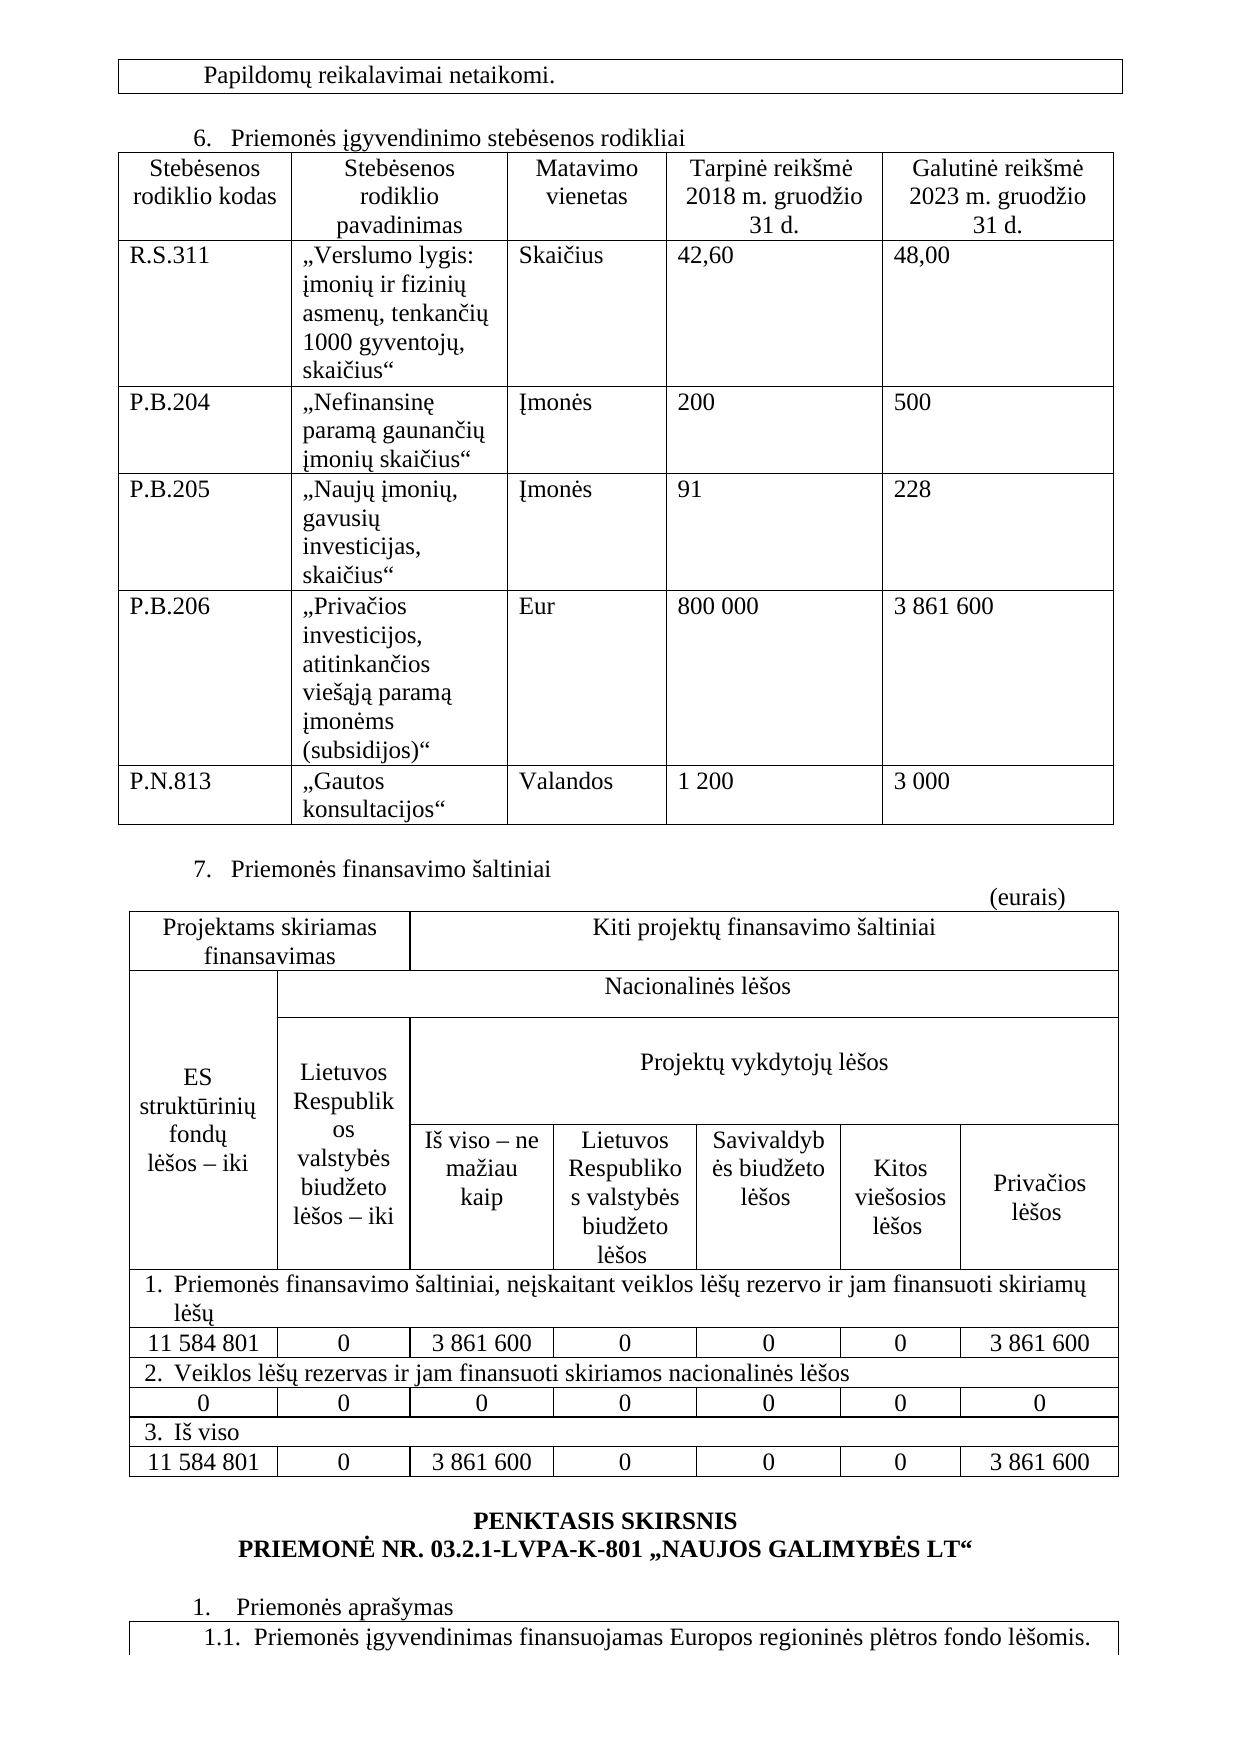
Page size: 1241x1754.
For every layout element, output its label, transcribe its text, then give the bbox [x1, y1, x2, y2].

table_cell Savivaldybės biudžeto lėšos [697, 1125, 840, 1268]
table_cell 0 [278, 1388, 409, 1416]
table_cell Įmonės [508, 387, 666, 473]
table_cell „Naujų įmonių, gavusių investicijas, skaičius“ [292, 474, 507, 590]
table_cell Privačios lėšos [961, 1125, 1118, 1268]
table_cell P.B.204 [119, 387, 291, 473]
table_header Projektams skiriamas finansavimas [130, 912, 409, 970]
table_cell „Privačios investicijos, atitinkančios viešąją paramą įmonėms (subsidijos)“ [292, 591, 507, 765]
table_header 1.1. Priemonės įgyvendinimas finansuojamas Europos regioninės plėtros fondo lėšomis. [130, 1622, 1118, 1655]
table_header Tarpinė reikšmė 2018 m. gruodžio 31 d. [667, 153, 882, 239]
table_cell Nacionalinės lėšos [278, 971, 1118, 1017]
text 7. Priemonės finansavimo šaltiniai [193, 854, 1092, 882]
table_cell 3 000 [883, 766, 1113, 824]
table_cell ES struktūrinių fondų lėšos – iki [130, 971, 277, 1268]
table_cell P.N.813 [119, 766, 291, 824]
text 1. Priemonės aprašymas [192, 1592, 1092, 1621]
table_cell 800 000 [667, 591, 882, 765]
table_cell Eur [508, 591, 666, 765]
table_cell Lietuvos Respublikos valstybės biudžeto lėšos – iki [278, 1018, 409, 1268]
table_cell 11 584 801 [130, 1328, 277, 1357]
table_cell 0 [411, 1388, 553, 1416]
table_cell P.B.206 [119, 591, 291, 765]
table_cell Iš viso – ne mažiau kaip [411, 1125, 553, 1268]
text 6. Priemonės įgyvendinimo stebėsenos rodikliai [193, 123, 1092, 152]
table_cell 0 [278, 1328, 409, 1357]
table_cell „Verslumo lygis: įmonių ir fizinių asmenų, tenkančių 1000 gyventojų, skaičius“ [292, 241, 507, 386]
table_cell 3 861 600 [961, 1328, 1118, 1357]
table_cell 42,60 [667, 241, 882, 386]
table_header Stebėsenos rodiklio pavadinimas [292, 153, 507, 239]
table_header Galutinė reikšmė 2023 m. gruodžio 31 d. [883, 153, 1113, 239]
text PENKTASIS SKIRSNIS [118, 1506, 1092, 1534]
table_header Stebėsenos rodiklio kodas [119, 153, 291, 239]
table_cell 1. Priemonės finansavimo šaltiniai, neįskaitant veiklos lėšų rezervo ir jam finansuoti skiriamų lėšų [130, 1270, 1118, 1327]
table_cell 0 [961, 1388, 1118, 1416]
table_cell 2. Veiklos lėšų rezervas ir jam finansuoti skiriamos nacionalinės lėšos [130, 1358, 1118, 1387]
table_cell 228 [883, 474, 1113, 590]
table_cell 0 [278, 1447, 409, 1476]
table_cell 0 [697, 1328, 840, 1357]
table_cell Projektų vykdytojų lėšos [411, 1018, 1118, 1124]
table_cell „Nefinansinę paramą gaunančių įmonių skaičius“ [292, 387, 507, 473]
table_cell 1 200 [667, 766, 882, 824]
table_cell 0 [697, 1388, 840, 1416]
table_cell 0 [554, 1328, 696, 1357]
table_cell Lietuvos Respublikos valstybės biudžeto lėšos [554, 1125, 696, 1268]
table_cell Kitos viešosios lėšos [841, 1125, 960, 1268]
text (eurais) [118, 882, 1092, 911]
table_cell 500 [883, 387, 1113, 473]
table_cell 0 [841, 1447, 960, 1476]
table_cell 0 [841, 1328, 960, 1357]
table_cell 0 [841, 1388, 960, 1416]
table_cell 3. Iš viso [130, 1418, 1118, 1446]
table_cell 48,00 [883, 241, 1113, 386]
table_cell 0 [130, 1388, 277, 1416]
table_cell 3 861 600 [961, 1447, 1118, 1476]
table_cell Įmonės [508, 474, 666, 590]
table_cell 200 [667, 387, 882, 473]
table_cell 11 584 801 [130, 1447, 277, 1476]
table_cell 0 [697, 1447, 840, 1476]
table_header Matavimo vienetas [508, 153, 666, 239]
table_cell 0 [554, 1447, 696, 1476]
table_header Kiti projektų finansavimo šaltiniai [411, 912, 1118, 970]
table_cell R.S.311 [119, 241, 291, 386]
table_cell Valandos [508, 766, 666, 824]
table_cell 3 861 600 [883, 591, 1113, 765]
table_cell „Gautos konsultacijos“ [292, 766, 507, 824]
table_cell 3 861 600 [411, 1447, 553, 1476]
table_cell 3 861 600 [411, 1328, 553, 1357]
table_cell 0 [554, 1388, 696, 1416]
table_cell 91 [667, 474, 882, 590]
table_cell Skaičius [508, 241, 666, 386]
text PRIEMONĖ NR. 03.2.1-LVPA-K-801 „NAUJOS GALIMYBĖS LT“ [118, 1534, 1092, 1563]
table_cell P.B.205 [119, 474, 291, 590]
table_header Papildomų reikalavimai netaikomi. [119, 60, 1122, 93]
